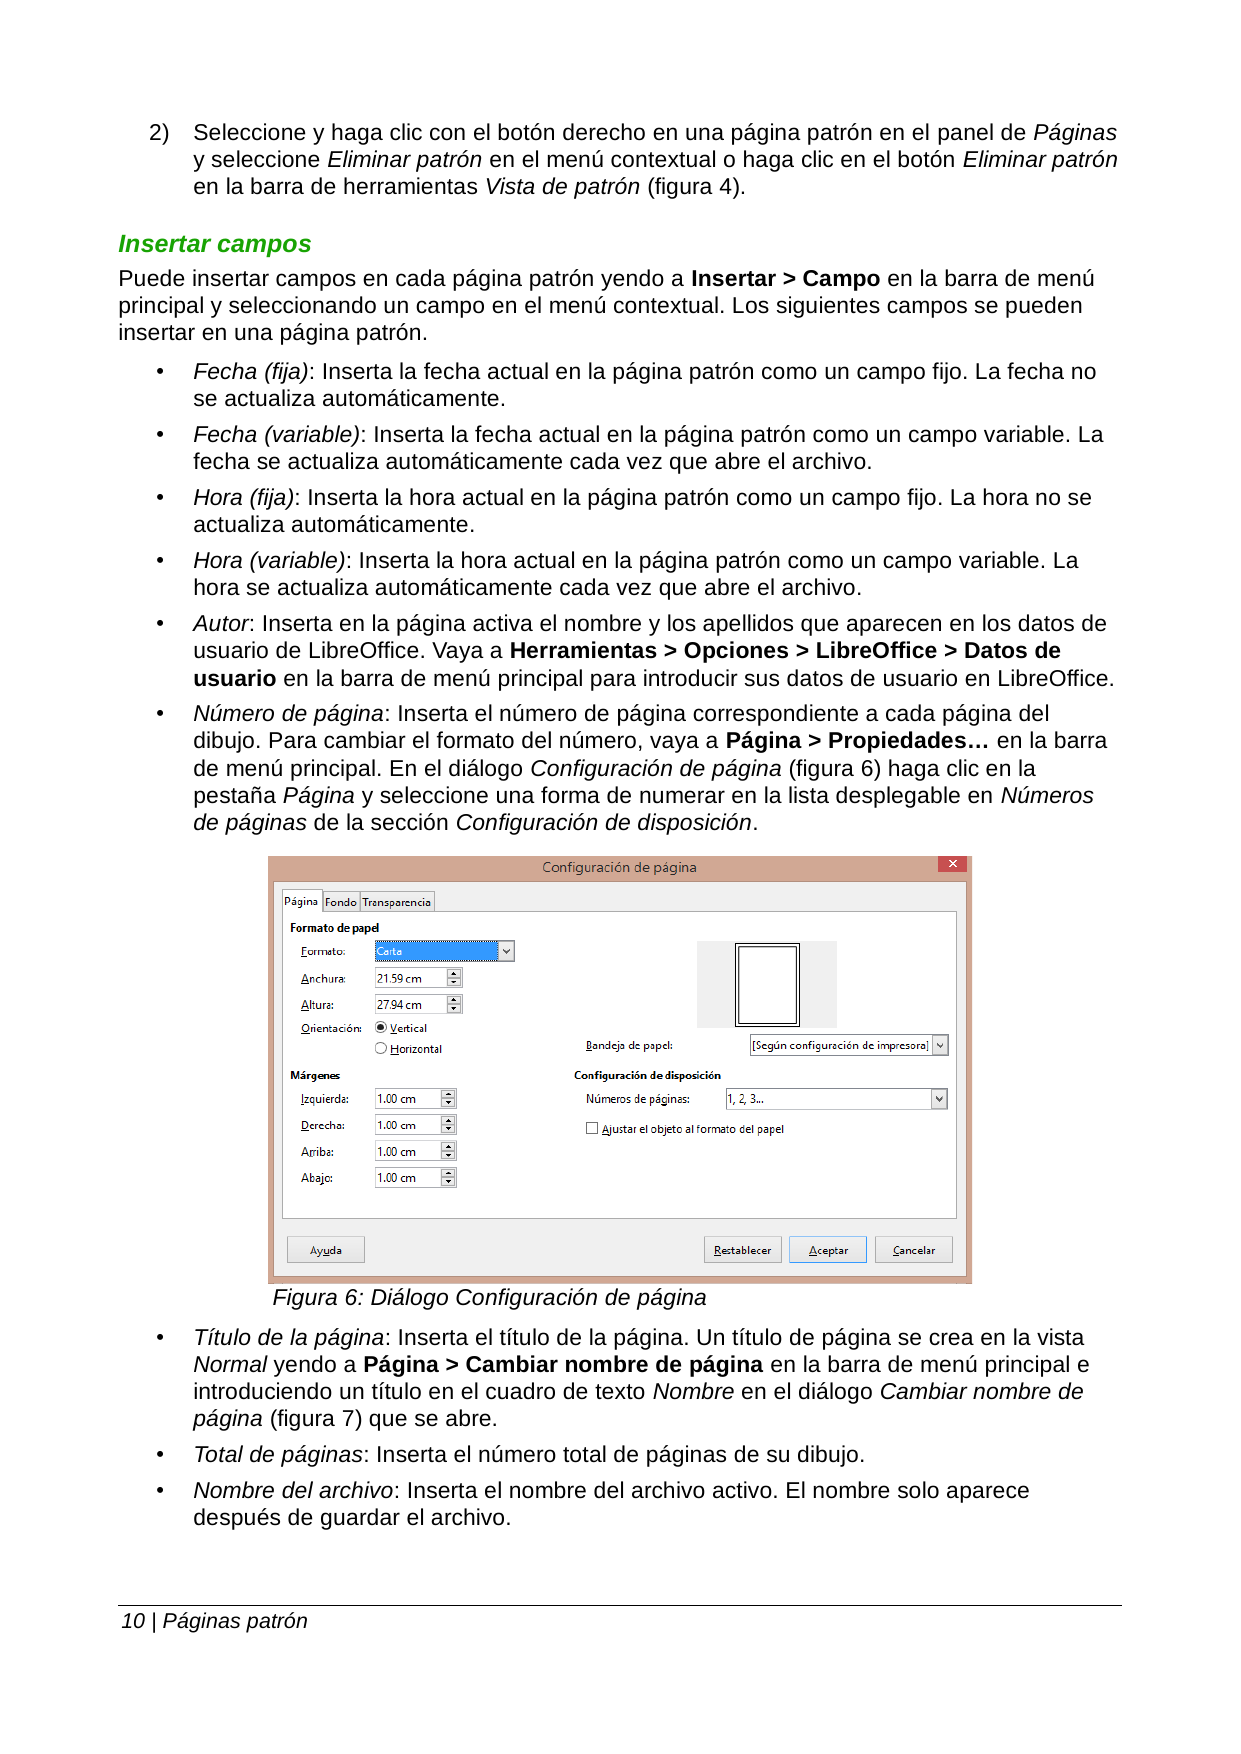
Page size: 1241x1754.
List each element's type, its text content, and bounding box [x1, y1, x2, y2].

list Autor: Inserta en la página activa el nombre y los apellidos que aparecen en los datos de usuario de LibreOffice. Vaya a Herramientas > Opciones > LibreOffice > Datos de usuario en la barra de menú principal para introducir sus datos de usuario en LibreOffice. [156, 610, 1122, 691]
text Figura 6: Diálogo Configuración de página [272, 1284, 968, 1311]
list Título de la página: Inserta el título de la página. Un título de página se crea en la vista Normal yendo a Página > Cambiar nombre de página en la barra de menú principal e introduciendo un título en el cuadro de texto Nombre en el diálogo Cambiar nombre de página (figura 7) que se abre. [156, 1323, 1122, 1432]
list Hora (fija): Inserta la hora actual en la página patrón como un campo fijo. La hora no se actualiza automáticamente. [156, 484, 1122, 538]
list Número de página: Inserta el número de página correspondiente a cada página del dibujo. Para cambiar el formato del número, vaya a Página > Propiedades… en la barra de menú principal. En el diálogo Configuración de página (figura 6) haga clic en la pestaña Página y seleccione una forma de numerar en la lista desplegable en Números de páginas de la sección Configuración de disposición. [156, 700, 1122, 835]
list Seleccione y haga clic con el botón derecho en una página patrón en el panel de Páginas y seleccione Eliminar patrón en el menú contextual o haga clic en el botón Eliminar patrón en la barra de herramientas Vista de patrón (figura 4). [169, 118, 1122, 199]
list Fecha (variable): Inserta la fecha actual en la página patrón como un campo variable. La fecha se actualiza automáticamente cada vez que abre el archivo. [156, 421, 1122, 475]
subtitle Insertar campos [118, 229, 1122, 258]
list Hora (variable): Inserta la hora actual en la página patrón como un campo variable. La hora se actualiza automáticamente cada vez que abre el archivo. [156, 547, 1122, 601]
picture [268, 856, 973, 1284]
list Total de páginas: Inserta el número total de páginas de su dibujo. [156, 1441, 1122, 1468]
text Puede insertar campos en cada página patrón yendo a Insertar > Campo en la barra de menú principal y seleccionando un campo en el menú contextual. Los siguientes campos se pueden insertar en una página patrón. [118, 264, 1122, 345]
list Nombre del archivo: Inserta el nombre del archivo activo. El nombre solo aparece después de guardar el archivo. [156, 1477, 1122, 1531]
list Fecha (fija): Inserta la fecha actual en la página patrón como un campo fijo. La fecha no se actualiza automáticamente. [156, 358, 1122, 412]
